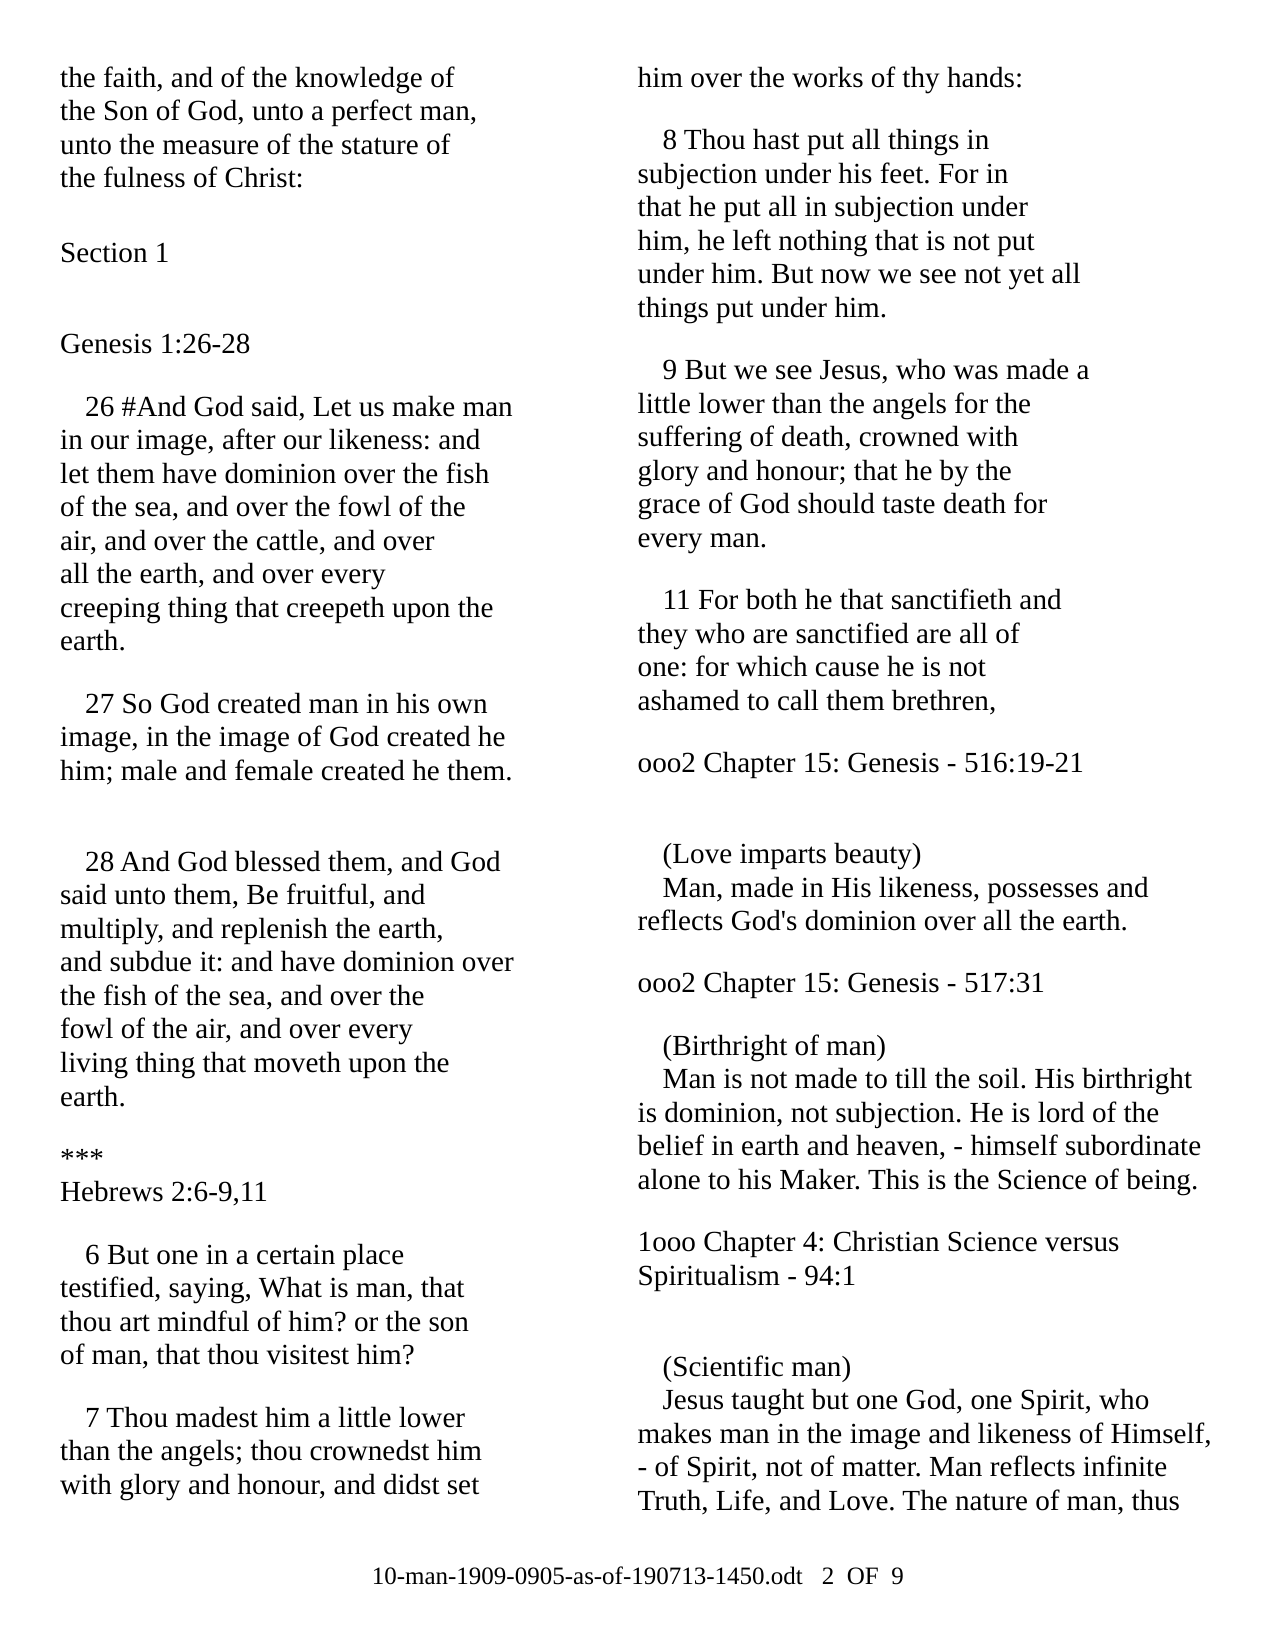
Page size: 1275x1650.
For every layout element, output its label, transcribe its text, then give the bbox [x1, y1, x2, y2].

text Section 1 [60, 235, 637, 269]
text Genesis 1:26-28 26 #And God said, Let us make man in our image, after our likeness: and let them have dominion over the fish of the sea, and over the fowl of the air, and over the cattle, and over all the earth, and over every creeping thing that creepeth upon the earth. 27 So God created man in his own image, in the image of God created he him; male and female created he them. 28 And God blessed them, and God said unto them, Be fruitful, and multiply, and replenish the earth, and subdue it: and have dominion over the fish of the sea, and over the fowl of the air, and over every living thing that moveth upon the earth. *** Hebrews 2:6-9,11 6 But one in a certain place testified, saying, What is man, that thou art mindful of him? or the son of man, that thou visitest him? 7 Thou madest him a little lower than the angels; thou crownedst him with glory and honour, and didst set him over the works of thy hands: 8 Thou hast put all things in subjection under his feet. For in that he put all in subjection under him, he left nothing that is not put under him. But now we see not yet all things put under him. 9 But we see Jesus, who was made a little lower than the angels for the suffering of death, crowned with glory and honour; that he by the grace of God should taste death for every man. 11 For both he that sanctifieth and they who are sanctified are all of one: for which cause he is not ashamed to call them brethren, ooo2 Chapter 15: Genesis - 516:19-21 (Love imparts beauty) Man, made in His likeness, possesses and reflects God's dominion over all the earth. ooo2 Chapter 15: Genesis - 517:31 (Birthright of man) Man is not made to till the soil. His birthright is dominion, not subjection. He is lord of the belief in earth and heaven, - himself subordinate alone to his Maker. This is the Science of being. 1ooo Chapter 4: Christian Science versus Spiritualism - 94:1 (Scientific man) Jesus taught but one God, one Spirit, who makes man in the image and likeness of Himself, - of Spirit, not of matter. Man reflects infinite Truth, Life, and Love. The nature of man, thus [60, 60, 1215, 1517]
text Ephesians 2:13,18-21 13 But now in Christ Jesus ye who sometimes were far off are made nigh by the blood of Christ. 18 For through him we both have access by one Spirit unto the Father. 19 Now therefore ye are no more strangers and foreigners, but fellowcitizens with the saints, and of the household of God; 20 And are built upon the foundation of the apostles and prophets, Jesus Christ himself being the chief corner stone; 21 In whom all the building fitly framed together groweth unto an holy temple in the Lord: Ephesians 3:14-19 14 For this cause I bow my knees unto the Father of our Lord Jesus Christ, 15 Of whom the whole family in heaven and earth is named, 16 That he would grant you, according to the riches of his glory, to be strengthened with might by his Spirit in the inner man; 17 That Christ may dwell in your hearts by faith; that ye, being rooted and grounded in love, 18 May be able to comprehend with all saints what is the breadth, and length, and depth, and height; 19 And to know the love of Christ, which passeth knowledge, that ye might be filled with all the fulness of God. Ephesians 4:7,8,11-13 7 But unto every one of us is given grace according to the measure of the gift of Christ. 8 Wherefore he saith, When he ascended up on high, he led captivity captive, and gave gifts unto men. 11 And he gave some, apostles; and some, prophets; and some, evangelists; and some, pastors and teachers; 12 For the perfecting of the saints, for the work of the ministry, for the edifying of the body of Christ: 13 Till we all come in the unity of the faith, and of the knowledge of the Son of God, unto a perfect man, unto the measure of the stature of the fulness of Christ: [60, 60, 637, 194]
